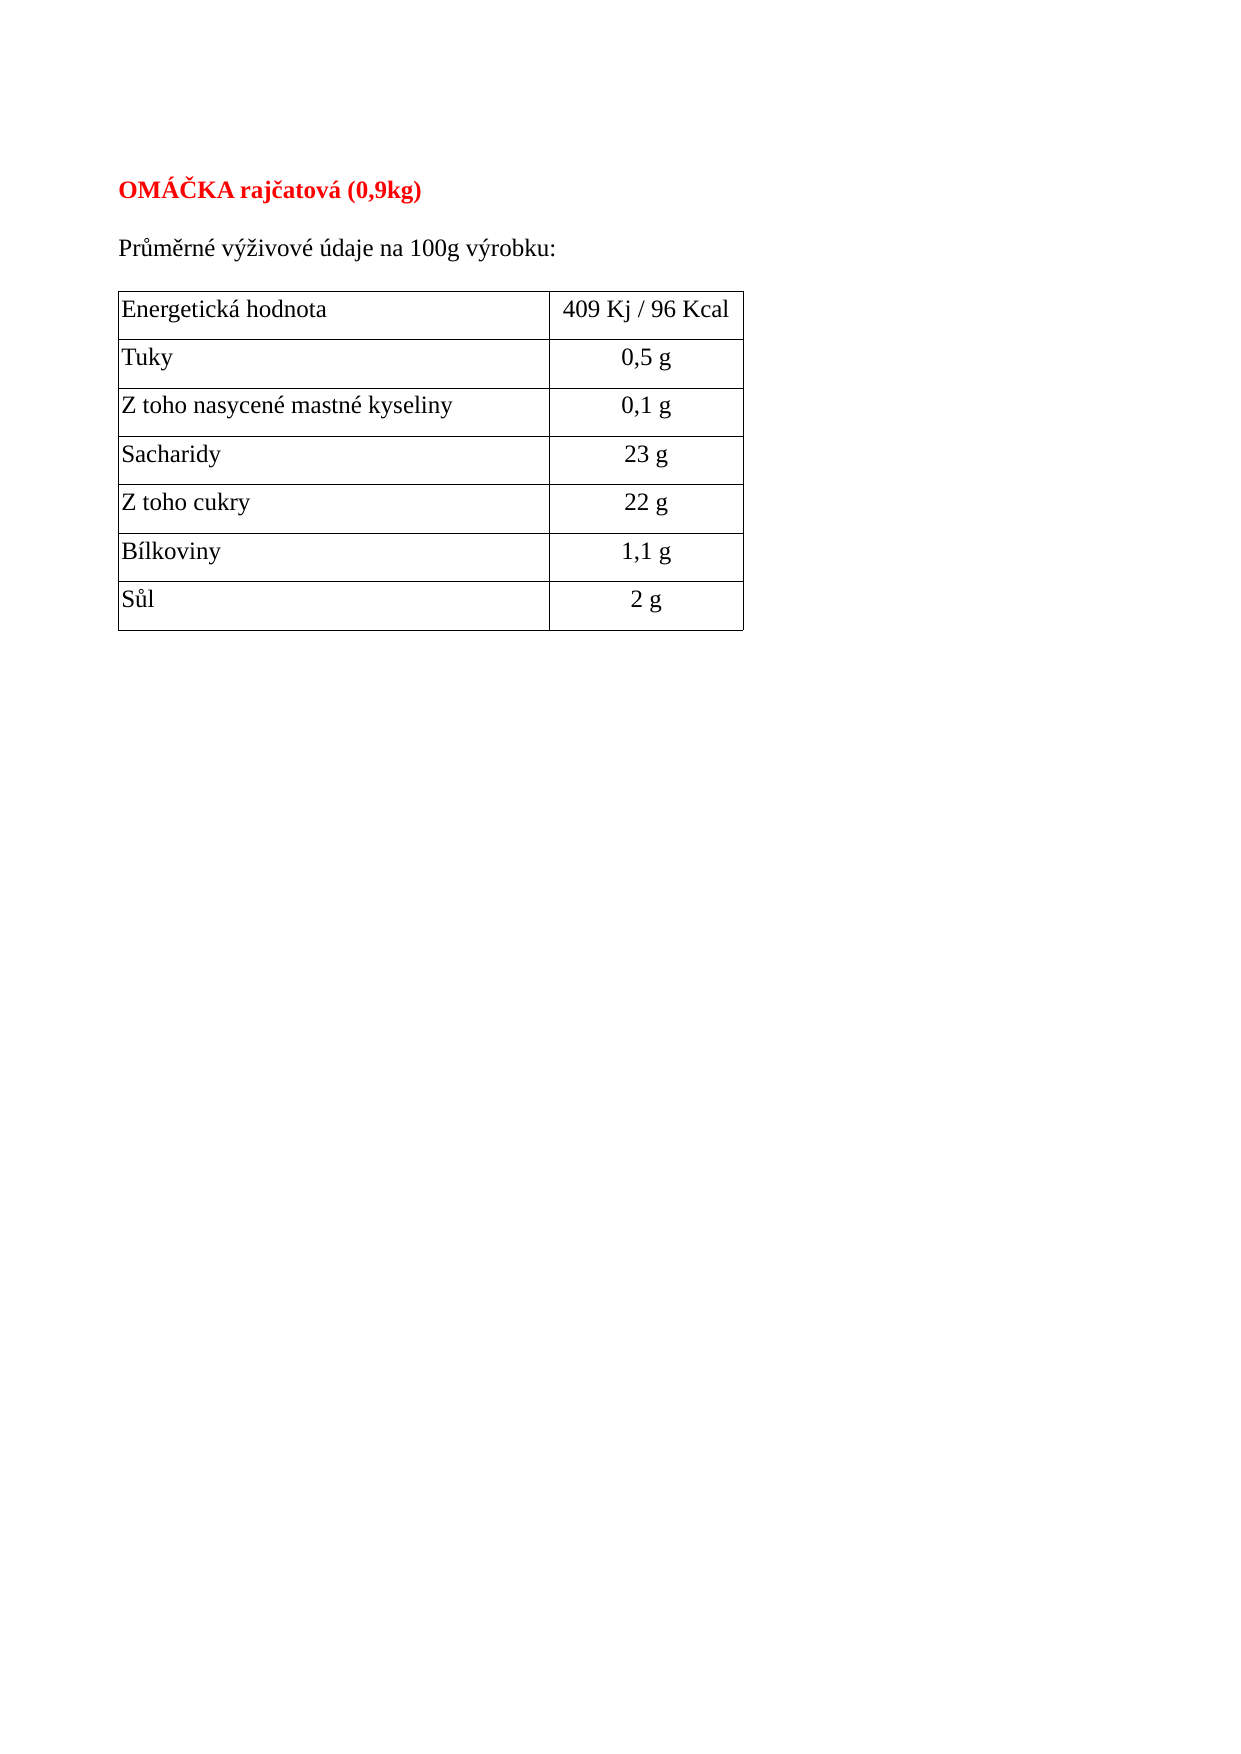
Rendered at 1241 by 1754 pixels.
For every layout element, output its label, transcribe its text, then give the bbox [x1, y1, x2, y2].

table_cell 1,1 g [550, 534, 743, 581]
table_header 409 Kj / 96 Kcal [550, 292, 743, 339]
table_cell 2 g [550, 582, 743, 630]
table_cell Sacharidy [119, 437, 549, 484]
table_cell 0,1 g [550, 389, 743, 436]
table_cell Tuky [119, 340, 549, 387]
table_cell Bílkoviny [119, 534, 549, 581]
table_header Energetická hodnota [119, 292, 549, 339]
table_cell Sůl [119, 582, 549, 630]
table_cell Z toho nasycené mastné kyseliny [119, 389, 549, 436]
table_cell Z toho cukry [119, 485, 549, 533]
text OMÁČKA rajčatová (0,9kg) [118, 176, 1122, 204]
table_cell 22 g [550, 485, 743, 533]
table_cell 23 g [550, 437, 743, 484]
text Průměrné výživové údaje na 100g výrobku: [118, 233, 1122, 262]
table_cell 0,5 g [550, 340, 743, 387]
